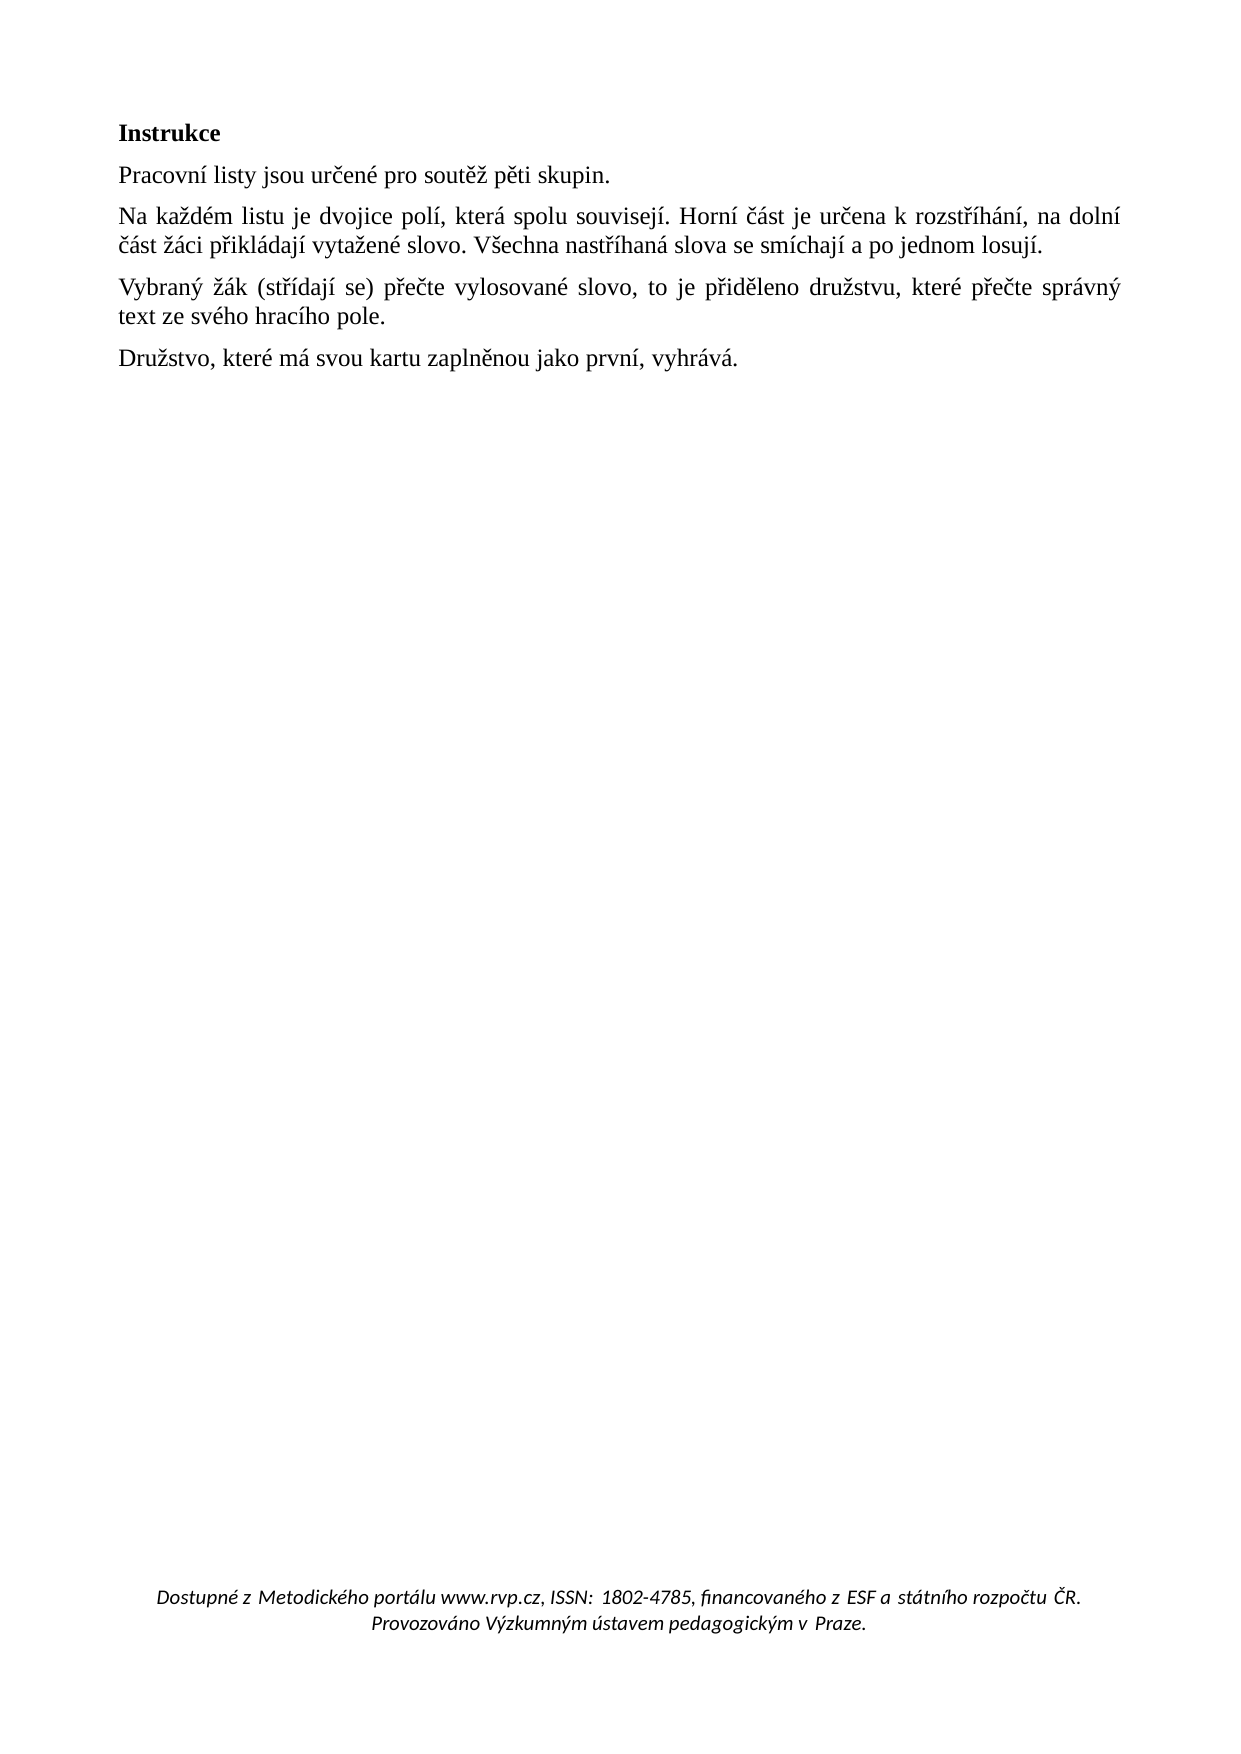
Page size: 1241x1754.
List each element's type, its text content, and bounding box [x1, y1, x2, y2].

text Instrukce [118, 118, 1122, 147]
text Družstvo, které má svou kartu zaplněnou jako první, vyhrává. [118, 342, 1122, 372]
text Pracovní listy jsou určené pro soutěž pěti skupin. [118, 160, 1122, 189]
text Vybraný žák (střídají se) přečte vylosované slovo, to je přiděleno družstvu, které přečte správný text ze svého hracího pole. [118, 272, 1122, 330]
text Na každém listu je dvojice polí, která spolu souvisejí. Horní část je určena k rozstříhání, na dolní část žáci přikládají vytažené slovo. Všechna nastříhaná slova se smíchají a po jednom losují. [118, 201, 1122, 259]
